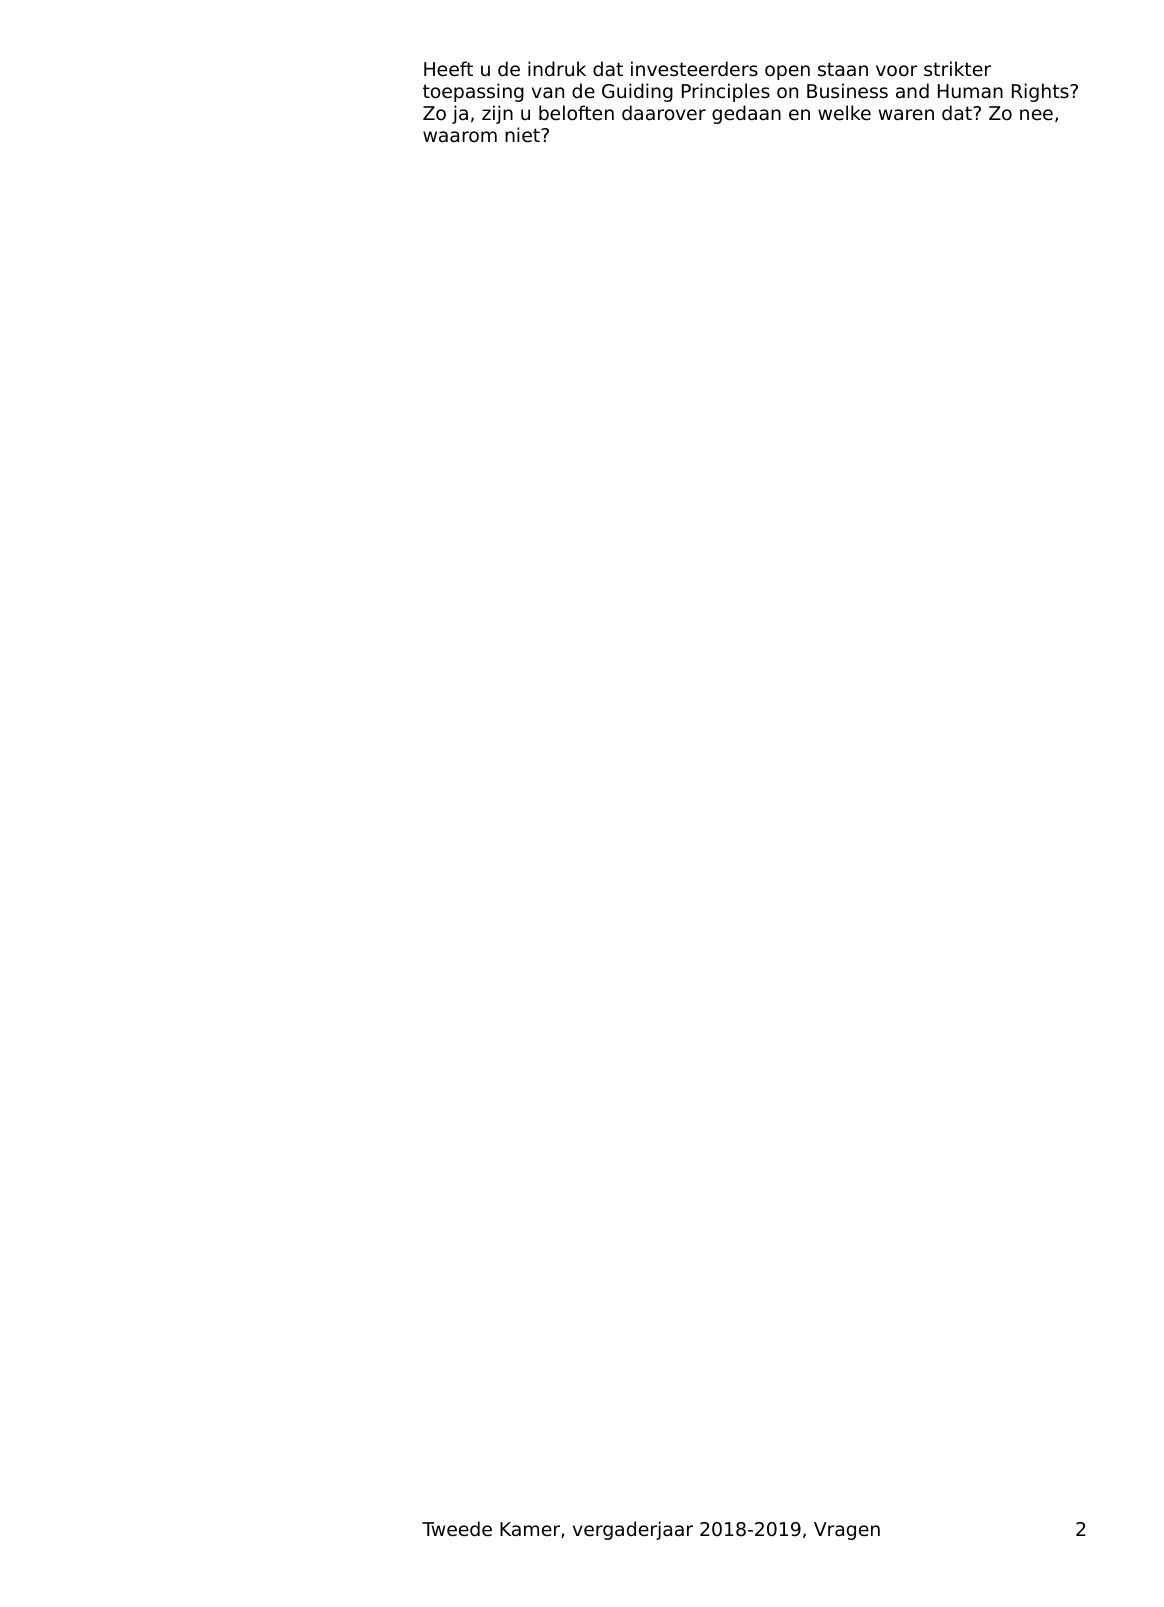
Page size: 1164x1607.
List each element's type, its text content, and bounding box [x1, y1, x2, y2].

text Heeft u de indruk dat investeerders open staan voor strikter toepassing van de Guiding Principles on Business and Human Rights? Zo ja, zijn u beloften daarover gedaan en welke waren dat? Zo nee, waarom niet? [422, 59, 1087, 147]
